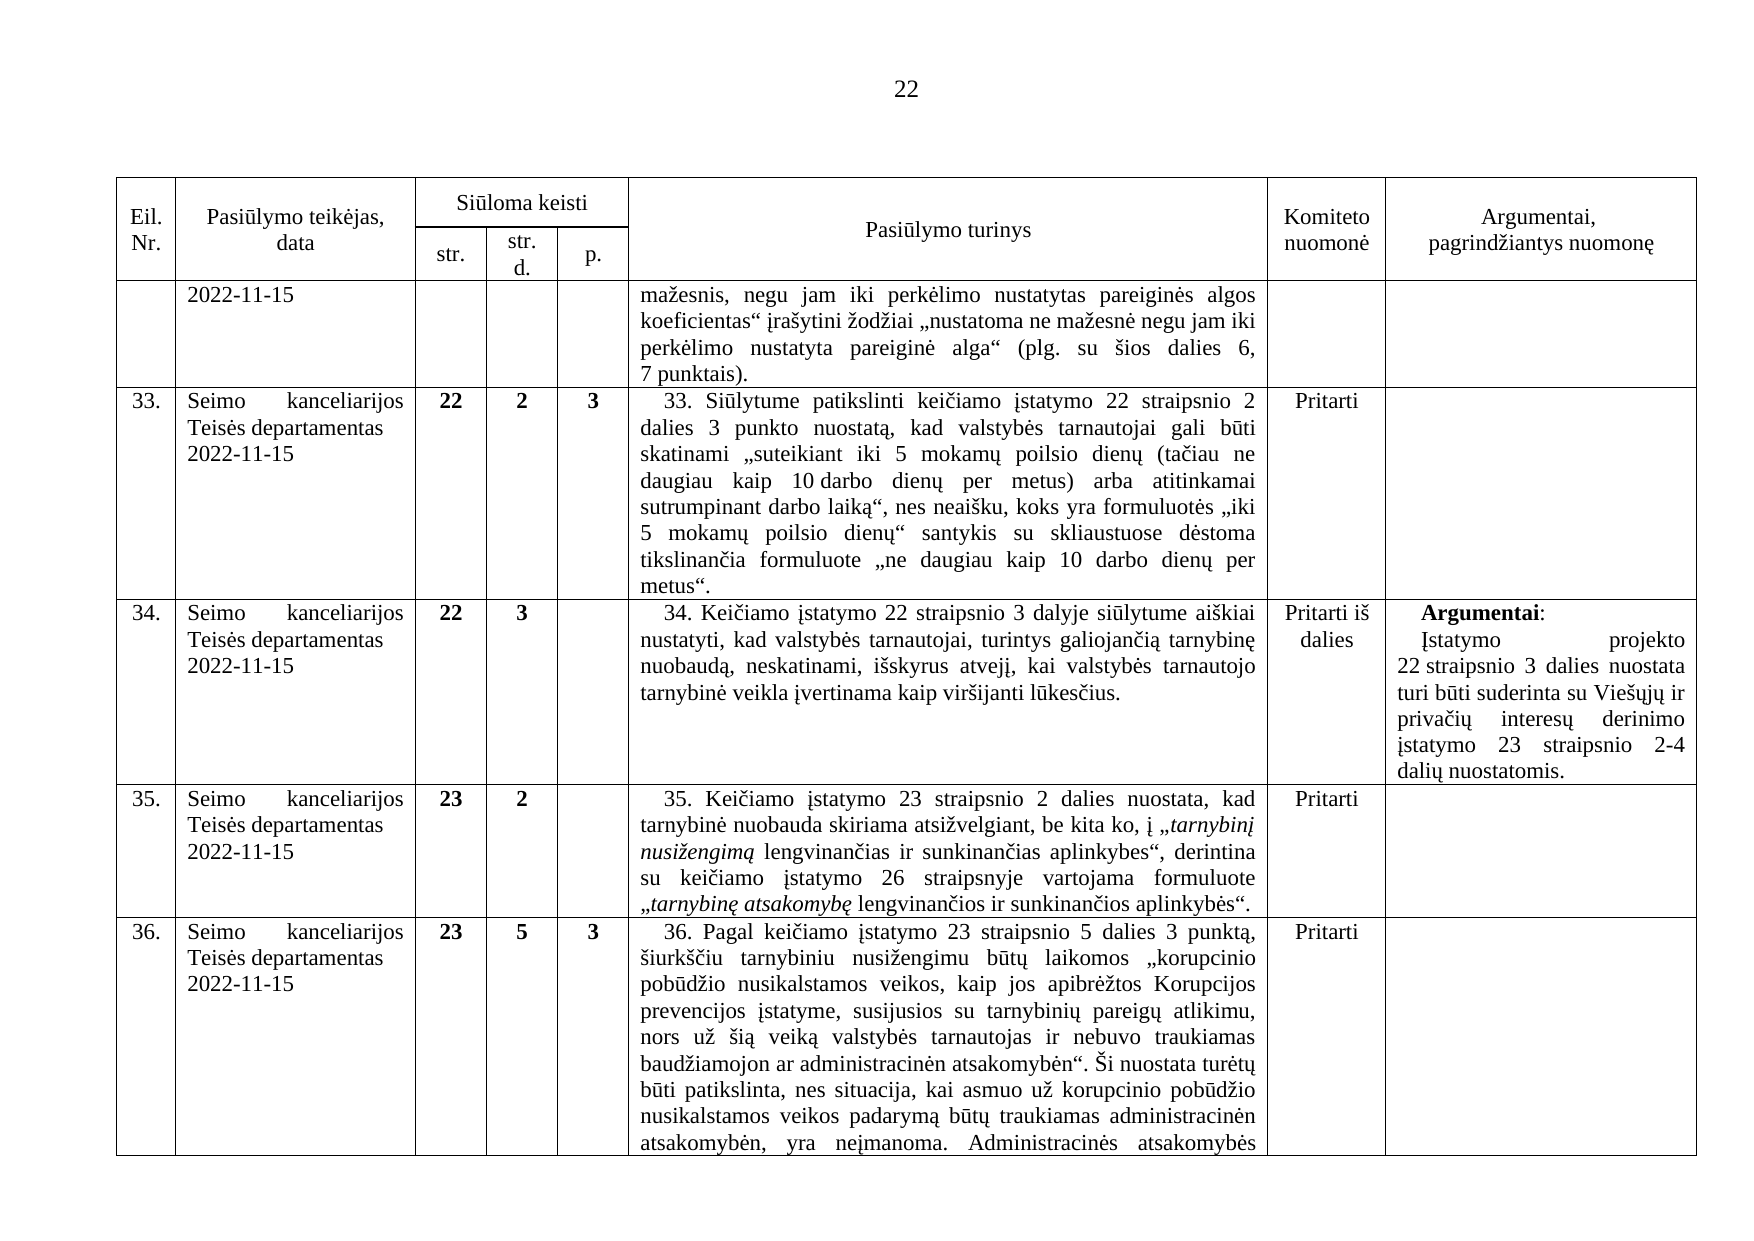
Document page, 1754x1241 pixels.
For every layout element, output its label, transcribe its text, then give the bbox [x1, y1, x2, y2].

table_cell [1386, 281, 1696, 387]
table_cell [558, 785, 628, 917]
table_header Pasiūlymo turinys [629, 178, 1267, 280]
table_header Komiteto nuomonė [1268, 178, 1385, 280]
table_cell 23 [416, 785, 486, 917]
table_cell [416, 281, 486, 387]
table_cell Pritarti [1268, 918, 1385, 1155]
table_cell [117, 281, 175, 387]
table_cell [558, 281, 628, 387]
table_header Eil. Nr. [117, 178, 175, 280]
table_cell [1268, 281, 1385, 387]
table_cell 33. [117, 388, 175, 598]
table_cell 35. Keičiamo įstatymo 23 straipsnio 2 dalies nuostata, kad tarnybinė nuobauda skiriama atsižvelgiant, be kita ko, į „tarnybinį nusižengimą lengvinančias ir sunkinančias aplinkybes“, derintina su keičiamo įstatymo 26 straipsnyje vartojama formuluote „tarnybinę atsakomybę lengvinančios ir sunkinančios aplinkybės“. [629, 785, 1267, 917]
table_cell Argumentai: Įstatymo projekto 22 straipsnio 3 dalies nuostata turi būti suderinta su Viešųjų ir privačių interesų derinimo įstatymo 23 straipsnio 2-4 dalių nuostatomis. [1386, 600, 1696, 784]
table_cell 23 [416, 918, 486, 1155]
table_cell Pritarti iš dalies [1268, 600, 1385, 784]
table_cell 3 [487, 600, 557, 784]
table_header Pasiūlymo teikėjas, data [176, 178, 415, 280]
table_cell 36. Pagal keičiamo įstatymo 23 straipsnio 5 dalies 3 punktą, šiurkščiu tarnybiniu nusižengimu būtų laikomos „korupcinio pobūdžio nusikalstamos veikos, kaip jos apibrėžtos Korupcijos prevencijos įstatyme, susijusios su tarnybinių pareigų atlikimu, nors už šią veiką valstybės tarnautojas ir nebuvo traukiamas baudžiamojon ar administracinėn atsakomybėn“. Ši nuostata turėtų būti patikslinta, nes situacija, kai asmuo už korupcinio pobūdžio nusikalstamos veikos padarymą būtų traukiamas administracinėn atsakomybėn, yra neįmanoma. Administracinės atsakomybės [629, 918, 1267, 1155]
table_cell [558, 600, 628, 784]
table_cell str. d. [487, 228, 557, 280]
table_cell [487, 281, 557, 387]
table_cell [1386, 388, 1696, 598]
table_header Siūloma keisti [416, 178, 628, 226]
table_cell Seimo kanceliarijos Teisės departamentas 2022-11-15 [176, 600, 415, 784]
table_cell Seimo kanceliarijos Teisės departamentas 2022-11-15 [176, 388, 415, 598]
table_cell 3 [558, 388, 628, 598]
table_cell Seimo kanceliarijos Teisės departamentas 2022-11-15 [176, 785, 415, 917]
table_cell Seimo kanceliarijos Teisės departamentas 2022-11-15 [176, 918, 415, 1155]
table_cell 22 [416, 600, 486, 784]
table_cell 33. Siūlytume patikslinti keičiamo įstatymo 22 straipsnio 2 dalies 3 punkto nuostatą, kad valstybės tarnautojai gali būti skatinami „suteikiant iki 5 mokamų poilsio dienų (tačiau ne daugiau kaip 10 darbo dienų per metus) arba atitinkamai sutrumpinant darbo laiką“, nes neaišku, koks yra formuluotės „iki 5 mokamų poilsio dienų“ santykis su skliaustuose dėstoma tikslinančia formuluote „ne daugiau kaip 10 darbo dienų per metus“. [629, 388, 1267, 598]
table_cell 36. [117, 918, 175, 1155]
table_cell Pritarti [1268, 388, 1385, 598]
table_cell 34. [117, 600, 175, 784]
table_cell [1386, 918, 1696, 1155]
table_cell 2 [487, 388, 557, 598]
table_header Argumentai, pagrindžiantys nuomonę [1386, 178, 1696, 280]
table_cell 22 [416, 388, 486, 598]
table_cell 5 [487, 918, 557, 1155]
table_cell 2 [487, 785, 557, 917]
table_cell [1386, 785, 1696, 917]
table_cell 35. [117, 785, 175, 917]
table_cell 2022-11-15 [176, 281, 415, 387]
table_cell mažesnis, negu jam iki perkėlimo nustatytas pareiginės algos koeficientas“ įrašytini žodžiai „nustatoma ne mažesnė negu jam iki perkėlimo nustatyta pareiginė alga“ (plg. su šios dalies 6, 7 punktais). [629, 281, 1267, 387]
table_cell p. [558, 228, 628, 280]
table_cell 3 [558, 918, 628, 1155]
table_cell str. [416, 228, 486, 280]
table_cell 34. Keičiamo įstatymo 22 straipsnio 3 dalyje siūlytume aiškiai nustatyti, kad valstybės tarnautojai, turintys galiojančią tarnybinę nuobaudą, neskatinami, išskyrus atvejį, kai valstybės tarnautojo tarnybinė veikla įvertinama kaip viršijanti lūkesčius. [629, 600, 1267, 784]
table_cell Pritarti [1268, 785, 1385, 917]
